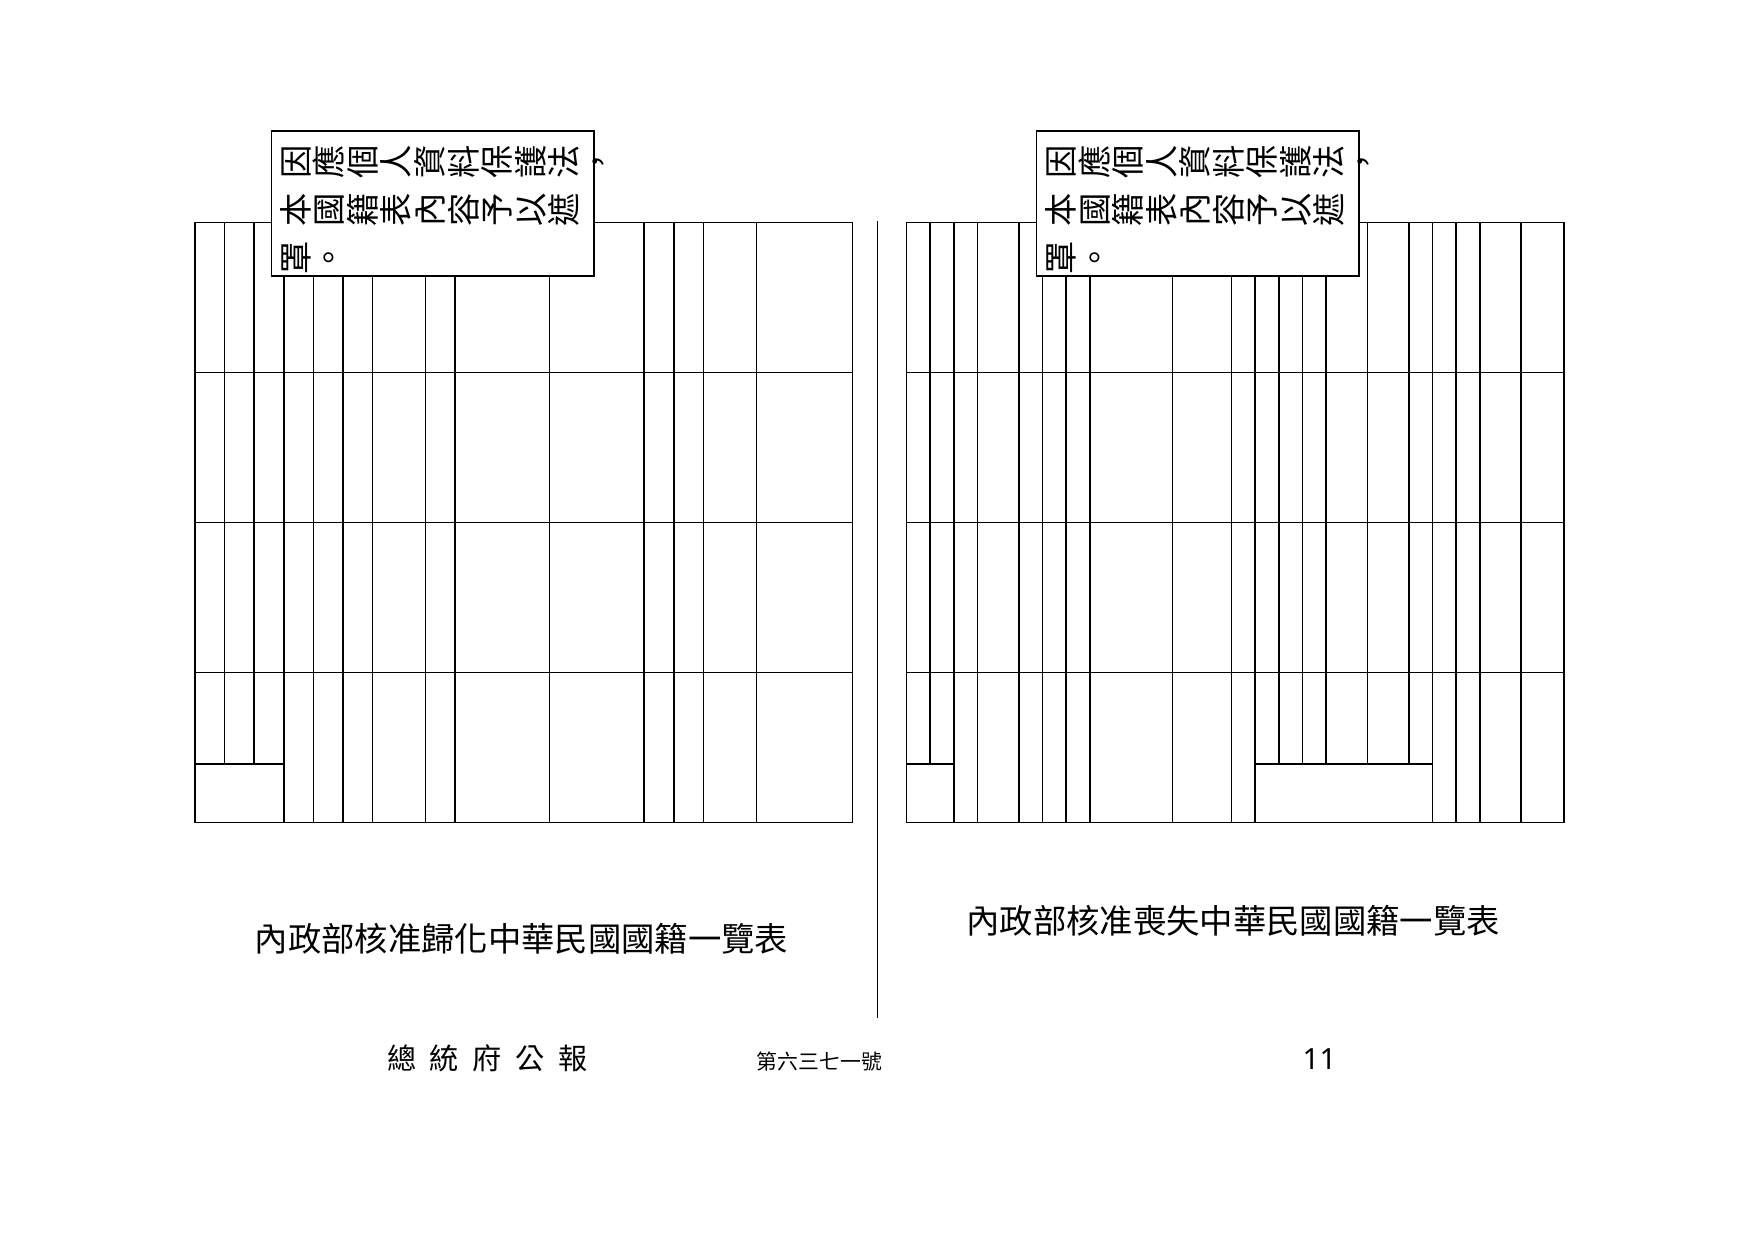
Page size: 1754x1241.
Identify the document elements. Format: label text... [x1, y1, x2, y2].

table_cell [645, 673, 673, 822]
table_header [344, 277, 372, 372]
table_cell [1303, 673, 1325, 763]
table_cell [1256, 373, 1278, 522]
table_cell [1433, 373, 1455, 522]
table_cell [1433, 523, 1455, 672]
table_cell [1232, 373, 1254, 522]
table_header [1043, 277, 1065, 372]
table_cell [285, 373, 313, 522]
table_header [931, 223, 953, 372]
table_header [1410, 223, 1432, 372]
table_cell [1232, 523, 1254, 672]
table_cell [1020, 373, 1042, 522]
table_cell [1043, 523, 1065, 672]
table_cell [196, 373, 224, 522]
table_cell [225, 673, 253, 763]
table_cell [196, 765, 283, 822]
table_cell [1327, 373, 1367, 522]
table_cell [907, 373, 929, 522]
table_cell [456, 673, 549, 822]
table_cell [314, 523, 342, 672]
table_cell [1280, 673, 1302, 763]
table_header [550, 223, 643, 372]
table_cell [314, 673, 342, 822]
table_cell [1043, 673, 1065, 822]
table_cell [1522, 373, 1563, 522]
table_cell [978, 373, 1018, 522]
table_cell [1457, 673, 1479, 822]
table_cell [675, 373, 703, 522]
table_header [1522, 223, 1563, 372]
table_header [645, 223, 673, 372]
table_cell [255, 523, 283, 672]
table_header [285, 277, 313, 372]
table_cell [757, 523, 852, 672]
table_cell [978, 523, 1018, 672]
text 內政部核准歸化中華民國國籍一覽表 [195, 867, 847, 973]
table_cell [704, 373, 756, 522]
table_cell [1522, 673, 1563, 822]
table_header [1327, 223, 1367, 372]
table_cell [285, 523, 313, 672]
table_header [907, 223, 929, 372]
table_cell [196, 673, 224, 763]
table_cell [1280, 523, 1302, 672]
table_cell [1173, 523, 1231, 672]
table_cell [1303, 373, 1325, 522]
table_cell [675, 523, 703, 672]
table_cell [456, 523, 549, 672]
table_header [1232, 277, 1254, 372]
table_header [955, 223, 977, 372]
table_header [1091, 277, 1172, 372]
table_header [1433, 223, 1455, 372]
table_cell [907, 523, 929, 672]
table_cell [426, 523, 454, 672]
table_header [704, 223, 756, 372]
table_cell [931, 373, 953, 522]
table_header [373, 277, 425, 372]
table_cell [1481, 373, 1520, 522]
table_cell [704, 523, 756, 672]
table_cell [1410, 523, 1432, 672]
table_cell [426, 673, 454, 822]
table_cell [1368, 673, 1408, 763]
table_cell [978, 673, 1018, 822]
table_cell [456, 373, 549, 522]
table_cell [645, 373, 673, 522]
table_header [757, 223, 852, 372]
table_cell [1368, 523, 1408, 672]
text 內政部核准喪失中華民國國籍一覽表 [907, 848, 1559, 954]
table_cell [931, 673, 953, 763]
table_header [1457, 223, 1479, 372]
table_cell [373, 523, 425, 672]
table_cell [955, 673, 977, 822]
table_cell [907, 673, 929, 763]
table_header [1280, 277, 1302, 372]
table_header [196, 223, 224, 372]
table_cell [1457, 373, 1479, 522]
table_cell [550, 523, 643, 672]
table_cell [1091, 673, 1172, 822]
table_header [225, 223, 253, 372]
table_header [978, 223, 1018, 372]
table_cell [344, 523, 372, 672]
table_cell [1091, 373, 1172, 522]
table_cell [1280, 373, 1302, 522]
table_cell [1410, 673, 1432, 763]
table_cell [344, 673, 372, 822]
table_header [314, 277, 342, 372]
table_cell [255, 673, 283, 763]
table_cell [1067, 673, 1089, 822]
table_cell [550, 673, 643, 822]
table_cell [1303, 523, 1325, 672]
table_cell [344, 373, 372, 522]
table_cell [1368, 373, 1408, 522]
table_cell [1067, 523, 1089, 672]
table_cell [931, 523, 953, 672]
table_cell [1481, 523, 1520, 672]
table_cell [955, 373, 977, 522]
table_cell [675, 673, 703, 822]
table_cell [955, 523, 977, 672]
table_header [426, 277, 454, 372]
table_cell [1457, 523, 1479, 672]
table_cell [373, 373, 425, 522]
table_cell [757, 373, 852, 522]
table_cell [1232, 673, 1254, 822]
table_cell [1067, 373, 1089, 522]
table_cell [1481, 673, 1520, 822]
table_cell [1256, 765, 1432, 822]
table_cell [1173, 673, 1231, 822]
table_header [456, 277, 549, 372]
table_cell [1173, 373, 1231, 522]
table_cell [1020, 523, 1042, 672]
table_cell [757, 673, 852, 822]
table_cell [1433, 673, 1455, 822]
table_cell [704, 673, 756, 822]
table_cell [907, 765, 953, 822]
table_header [1256, 277, 1278, 372]
table_cell [645, 523, 673, 672]
table_cell [1410, 373, 1432, 522]
table_header [255, 223, 283, 372]
table_cell [550, 373, 643, 522]
table_header [1481, 223, 1520, 372]
table_cell [314, 373, 342, 522]
table_cell [1522, 523, 1563, 672]
table_cell [255, 373, 283, 522]
table_cell [225, 373, 253, 522]
table_cell [426, 373, 454, 522]
table_header [1020, 223, 1042, 372]
table_header [1368, 223, 1408, 372]
table_cell [225, 523, 253, 672]
table_header [1303, 277, 1325, 372]
table_cell [1256, 523, 1278, 672]
table_cell [1043, 373, 1065, 522]
table_header [1173, 277, 1231, 372]
table_header [1067, 277, 1089, 372]
table_cell [373, 673, 425, 822]
table_cell [285, 673, 313, 822]
table_cell [1256, 673, 1278, 763]
table_cell [1327, 673, 1367, 763]
table_cell [1020, 673, 1042, 822]
table_cell [1327, 523, 1367, 672]
table_cell [1091, 523, 1172, 672]
table_cell [196, 523, 224, 672]
table_header [675, 223, 703, 372]
